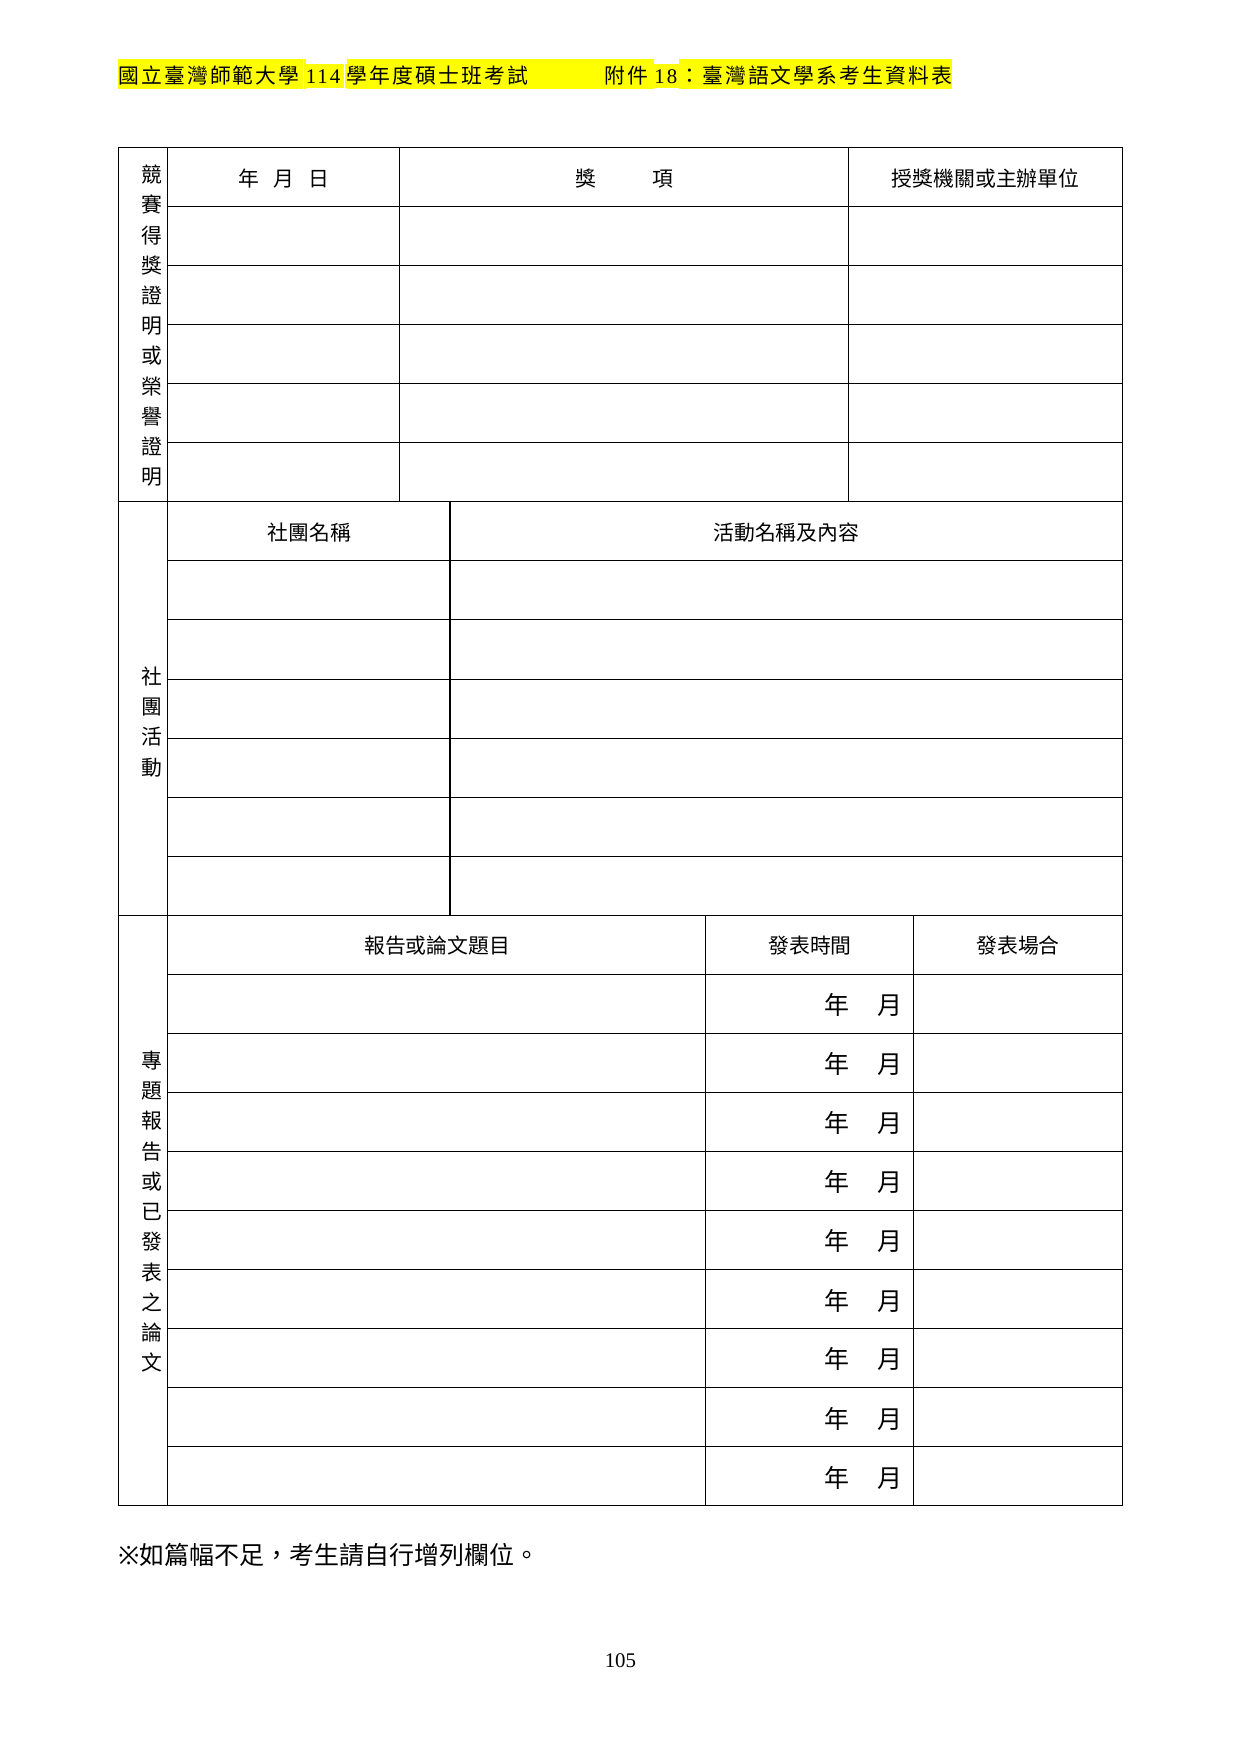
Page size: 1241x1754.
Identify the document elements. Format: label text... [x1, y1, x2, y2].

table_cell [400, 443, 848, 501]
table_cell [914, 1388, 1122, 1446]
table_cell [451, 620, 1122, 678]
table_cell [849, 325, 1122, 383]
table_cell [914, 1034, 1122, 1092]
table_cell [914, 1447, 1122, 1505]
table_cell 年 月 [706, 1388, 913, 1446]
table_cell [168, 1152, 705, 1210]
table_cell 年 月 [706, 1152, 913, 1210]
table_cell [451, 561, 1122, 619]
table_cell [914, 1211, 1122, 1269]
table_cell 年 月 [706, 1329, 913, 1387]
table_cell [400, 207, 848, 265]
table_cell 發表時間 [706, 916, 913, 974]
table_cell [849, 384, 1122, 442]
table_cell 年 月 [706, 1211, 913, 1269]
table_cell [168, 1447, 705, 1505]
table_cell [914, 1329, 1122, 1387]
table_cell [168, 739, 449, 797]
table_cell [168, 798, 449, 856]
table_header 獎 項 [400, 148, 848, 206]
table_cell 年 月 [706, 975, 913, 1033]
table_cell [451, 798, 1122, 856]
table_cell 報告或論文題目 [168, 916, 705, 974]
table_cell [451, 857, 1122, 915]
table_cell [400, 384, 848, 442]
table_cell [451, 680, 1122, 737]
table_cell [914, 1270, 1122, 1328]
table_cell [168, 1388, 705, 1446]
table_cell 年 月 [706, 1093, 913, 1151]
table_cell [168, 680, 449, 737]
table_cell [914, 1093, 1122, 1151]
table_cell 社團名稱 [168, 502, 449, 560]
table_cell [914, 1152, 1122, 1210]
table_cell [168, 384, 399, 442]
table_cell [168, 1270, 705, 1328]
table_cell [168, 207, 399, 265]
table_cell 年 月 [706, 1034, 913, 1092]
table_cell [451, 739, 1122, 797]
table_header 競賽得獎證明或榮譽證明 [119, 148, 167, 501]
table_cell 年 月 [706, 1270, 913, 1328]
table_cell [168, 1034, 705, 1092]
table_cell [168, 443, 399, 501]
table_cell 發表場合 [914, 916, 1122, 974]
table_cell 社團活動 [119, 502, 167, 915]
text ※如篇幅不足，考生請自行增列欄位。 [118, 1535, 1122, 1571]
table_cell [914, 975, 1122, 1033]
table_cell [400, 325, 848, 383]
table_cell [168, 325, 399, 383]
table_header 授獎機關或主辦單位 [849, 148, 1122, 206]
table_cell [168, 1329, 705, 1387]
table_cell 專題報告或已發表之論文 [119, 916, 167, 1505]
table_cell [849, 207, 1122, 265]
table_cell [168, 620, 449, 678]
table_cell [168, 561, 449, 619]
table_cell [168, 975, 705, 1033]
table_cell 活動名稱及內容 [451, 502, 1122, 560]
table_cell [168, 1211, 705, 1269]
table_cell [849, 266, 1122, 324]
table_cell [849, 443, 1122, 501]
table_cell [168, 1093, 705, 1151]
table_cell [168, 857, 449, 915]
table_cell 年 月 [706, 1447, 913, 1505]
table_cell [400, 266, 848, 324]
table_cell [168, 266, 399, 324]
table_header 年 月 日 [168, 148, 399, 206]
